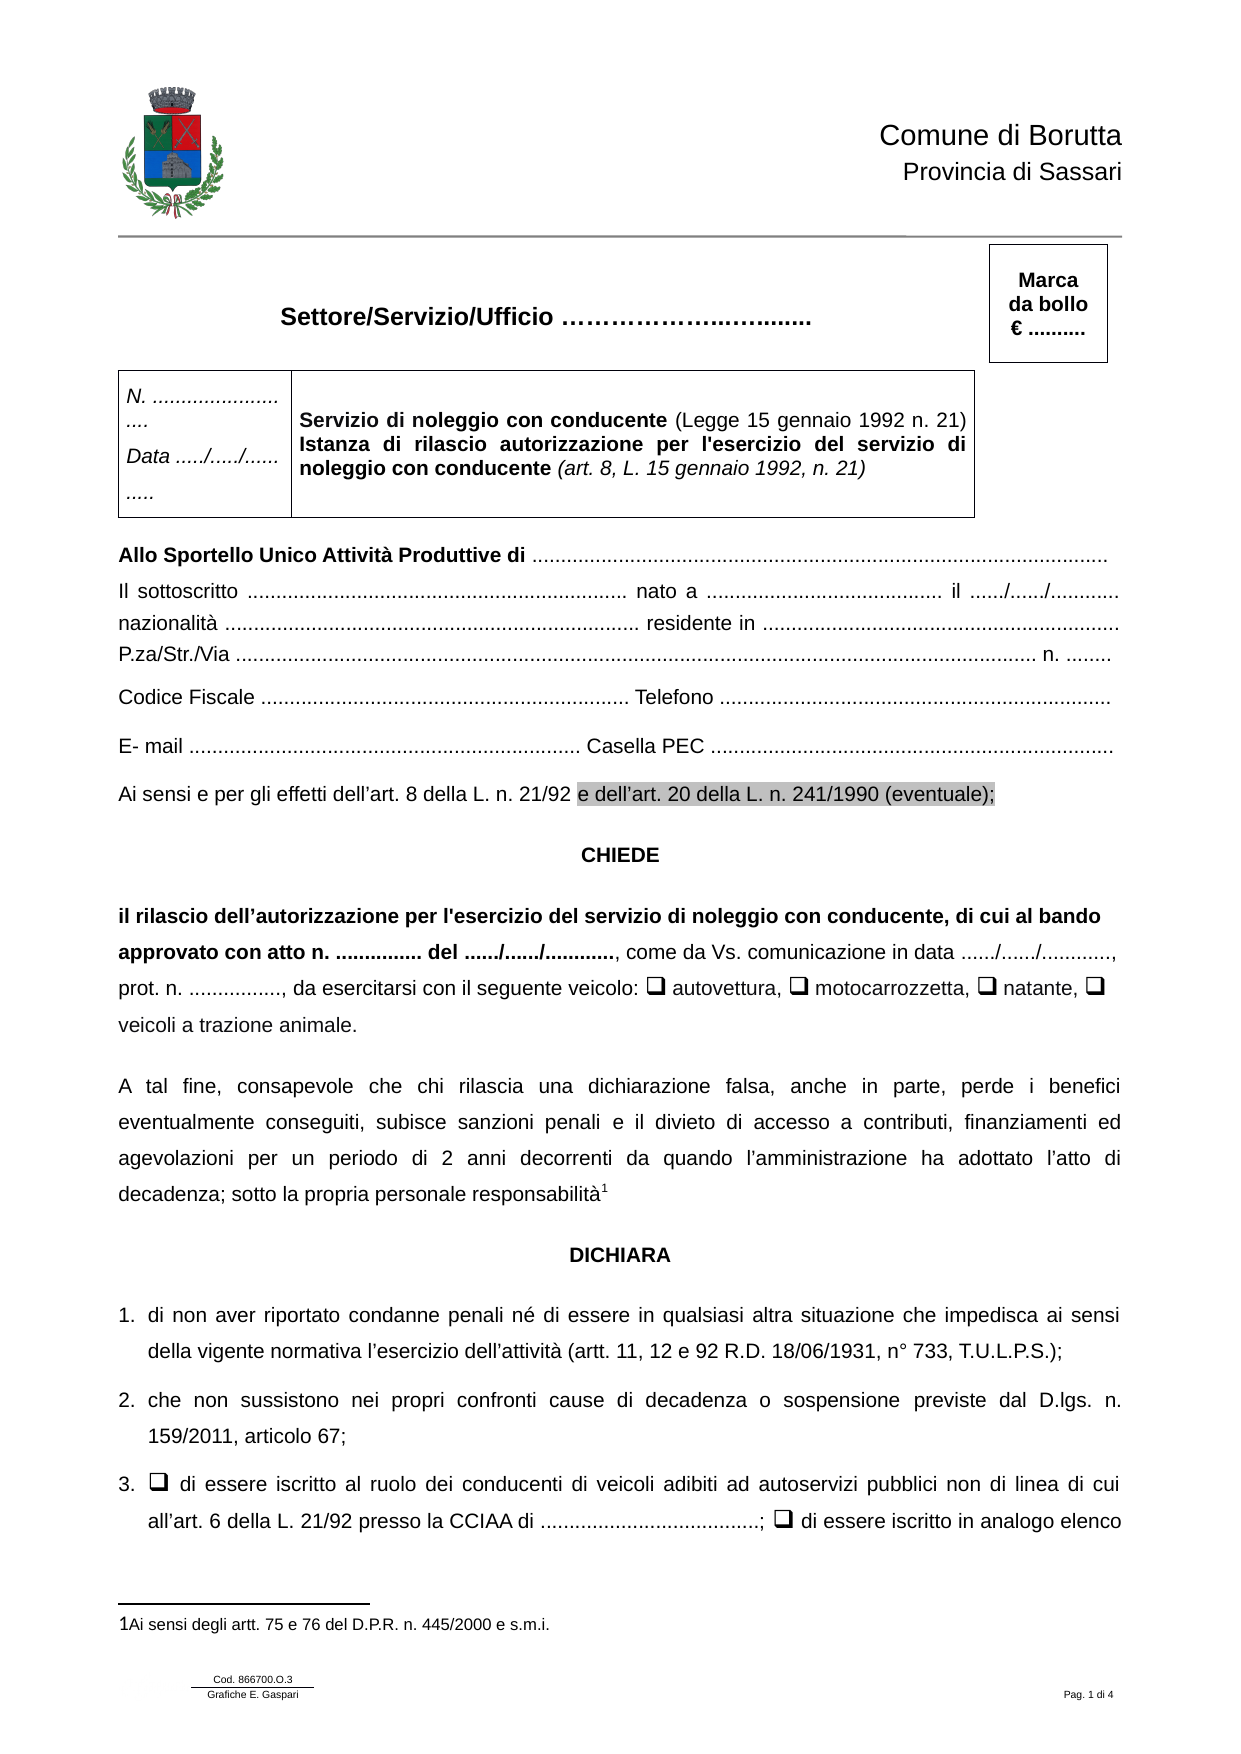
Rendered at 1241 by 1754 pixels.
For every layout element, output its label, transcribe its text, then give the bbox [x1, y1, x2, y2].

list di non aver riportato condanne penali né di essere in qualsiasi altra situazione che impedisca ai sensi della vigente normativa l’esercizio dell’attività (artt. 11, 12 e 92 R.D. 18/06/1931, n° 733, T.U.L.P.S.); [118, 1303, 1122, 1363]
text Provincia di Sassari [224, 157, 1122, 185]
table_header Marca da bollo € .......... [990, 245, 1107, 362]
text Ai sensi degli artt. 75 e 76 del D.P.R. n. 445/2000 e s.m.i. [118, 1610, 1122, 1636]
table_header N. .......................... Data ...../...../........... [119, 371, 291, 517]
text Allo Sportello Unico Attività Produttive di .................................................................................................... [118, 543, 1122, 567]
text Il sottoscritto .................................................................. nato a ......................................... il ....../....../............ nazionalità ........................................................................ residente in .............................................................. P.za/Str./Via ........................................................................................................................................... n. ........ [118, 579, 1122, 665]
text A tal fine, consapevole che chi rilascia una dichiarazione falsa, anche in parte, perde i benefici eventualmente conseguiti, subisce sanzioni penali e il divieto di accesso a contributi, finanziamenti ed agevolazioni per un periodo di 2 anni decorrenti da quando l’amministrazione ha adottato l’atto di decadenza; sotto la propria personale responsabilità [118, 1074, 1122, 1205]
text Comune di Borutta [224, 118, 1122, 152]
subtitle DICHIARA [118, 1242, 1122, 1266]
subtitle il rilascio dell’autorizzazione per l'esercizio del servizio di noleggio con conducente, di cui al bando approvato con atto n. ............... del ....../....../............, come da Vs. comunicazione in data ....../....../............, prot. n. ................, da esercitarsi con il seguente veicolo:  autovettura,  motocarrozzetta,  natante,  veicoli a trazione animale. [118, 904, 1122, 1037]
text Codice Fiscale ................................................................ Telefono .................................................................... [118, 685, 1122, 709]
text E- mail .................................................................... Casella PEC ...................................................................... [118, 733, 1122, 757]
table_header Servizio di noleggio con conducente (Legge 15 gennaio 1992 n. 21) Istanza di rilascio autorizzazione per l'esercizio del servizio di noleggio con conducente (art. 8, L. 15 gennaio 1992, n. 21) [292, 371, 974, 517]
text Ai sensi e per gli effetti dell’art. 8 della L. n. 21/92 e dell’art. 20 della L. n. 241/1990 (eventuale); [118, 782, 1122, 806]
list che non sussistono nei propri confronti cause di decadenza o sospensione previste dal D.lgs. n. 159/2011, articolo 67; [118, 1388, 1122, 1448]
subtitle  di essere iscritto al ruolo dei conducenti di veicoli adibiti ad autoservizi pubblici non di linea di cui all’art. 6 della L. 21/92 presso la CCIAA di ......................................;  di essere iscritto in analogo elenco [118, 1472, 1122, 1534]
picture [122, 87, 224, 219]
subtitle CHIEDE [118, 843, 1122, 867]
text Settore/Servizio/Ufficio ………………...…........ [118, 302, 989, 331]
